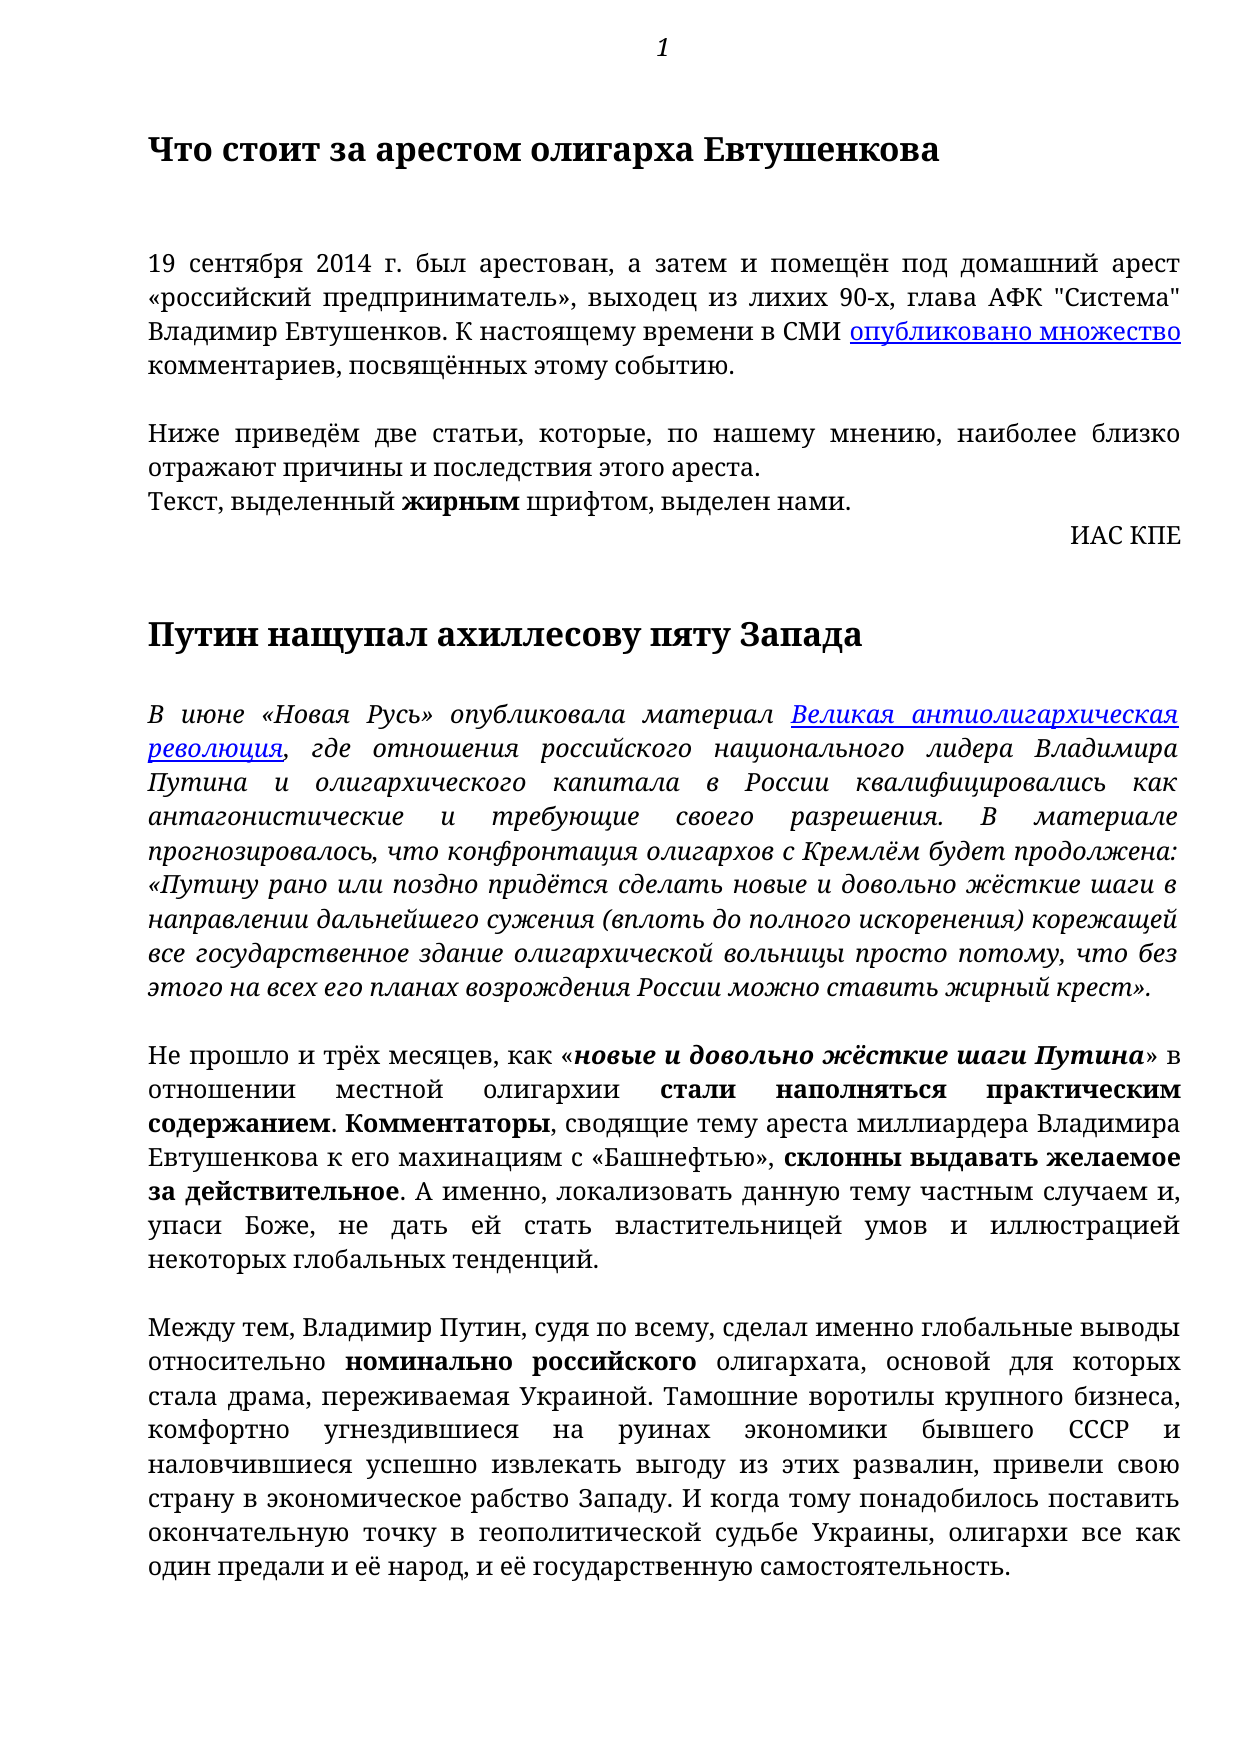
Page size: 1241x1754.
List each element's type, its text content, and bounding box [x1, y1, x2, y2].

text 19 сентября 2014 г. был арестован, а затем и помещён под домашний арест «российский предприниматель», выходец из лихих 90-х, глава АФК "Система" Владимир Евтушенков. К настоящему времени в СМИ опубликовано множество комментариев, посвящённых этому событию. [148, 246, 1181, 382]
text Между тем, Владимир Путин, судя по всему, сделал именно глобальные выводы относительно номинально российского олигархата, основой для которых стала драма, переживаемая Украиной. Тамошние воротилы крупного бизнеса, комфортно угнездившиеся на руинах экономики бывшего СССР и наловчившиеся успешно извлекать выгоду из этих развалин, привели свою страну в экономическое рабство Западу. И когда тому понадобилось поставить окончательную точку в геополитической судьбе Украины, олигархи все как один предали и её народ, и её государственную самостоятельность. [148, 1310, 1181, 1582]
subtitle Путин нащупал ахиллесову пяту Запада [148, 611, 1181, 657]
subtitle Что стоит за арестом олигарха Евтушенкова [148, 126, 1181, 171]
text В июне «Новая Русь» опубликовала материал Великая антиолигархическая революция, где отношения российского национального лидера Владимира Путина и олигархического капитала в России квалифицировались как антагонистические и требующие своего разрешения. В материале прогнозировалось, что конфронтация олигархов с Кремлём будет продолжена: «Путину рано или поздно придётся сделать новые и довольно жёсткие шаги в направлении дальнейшего сужения (вплоть до полного искоренения) корежащей все государственное здание олигархической вольницы просто потому, что без этого на всех его планах возрождения России можно ставить жирный крест». [148, 697, 1181, 1003]
text Не прошло и трёх месяцев, как «новые и довольно жёсткие шаги Путина» в отношении местной олигархии стали наполняться практическим содержанием. Комментаторы, сводящие тему ареста миллиардера Владимира Евтушенкова к его махинациям с «Башнефтью», склонны выдавать желаемое за действительное. А именно, локализовать данную тему частным случаем и, упаси Боже, не дать ей стать властительницей умов и иллюстрацией некоторых глобальных тенденций. [148, 1037, 1181, 1276]
text Текст, выделенный жирным шрифтом, выделен нами. [148, 484, 1181, 518]
text ИАС КПЕ [148, 518, 1181, 552]
text Ниже приведём две статьи, которые, по нашему мнению, наиболее близко отражают причины и последствия этого ареста. [148, 416, 1181, 484]
